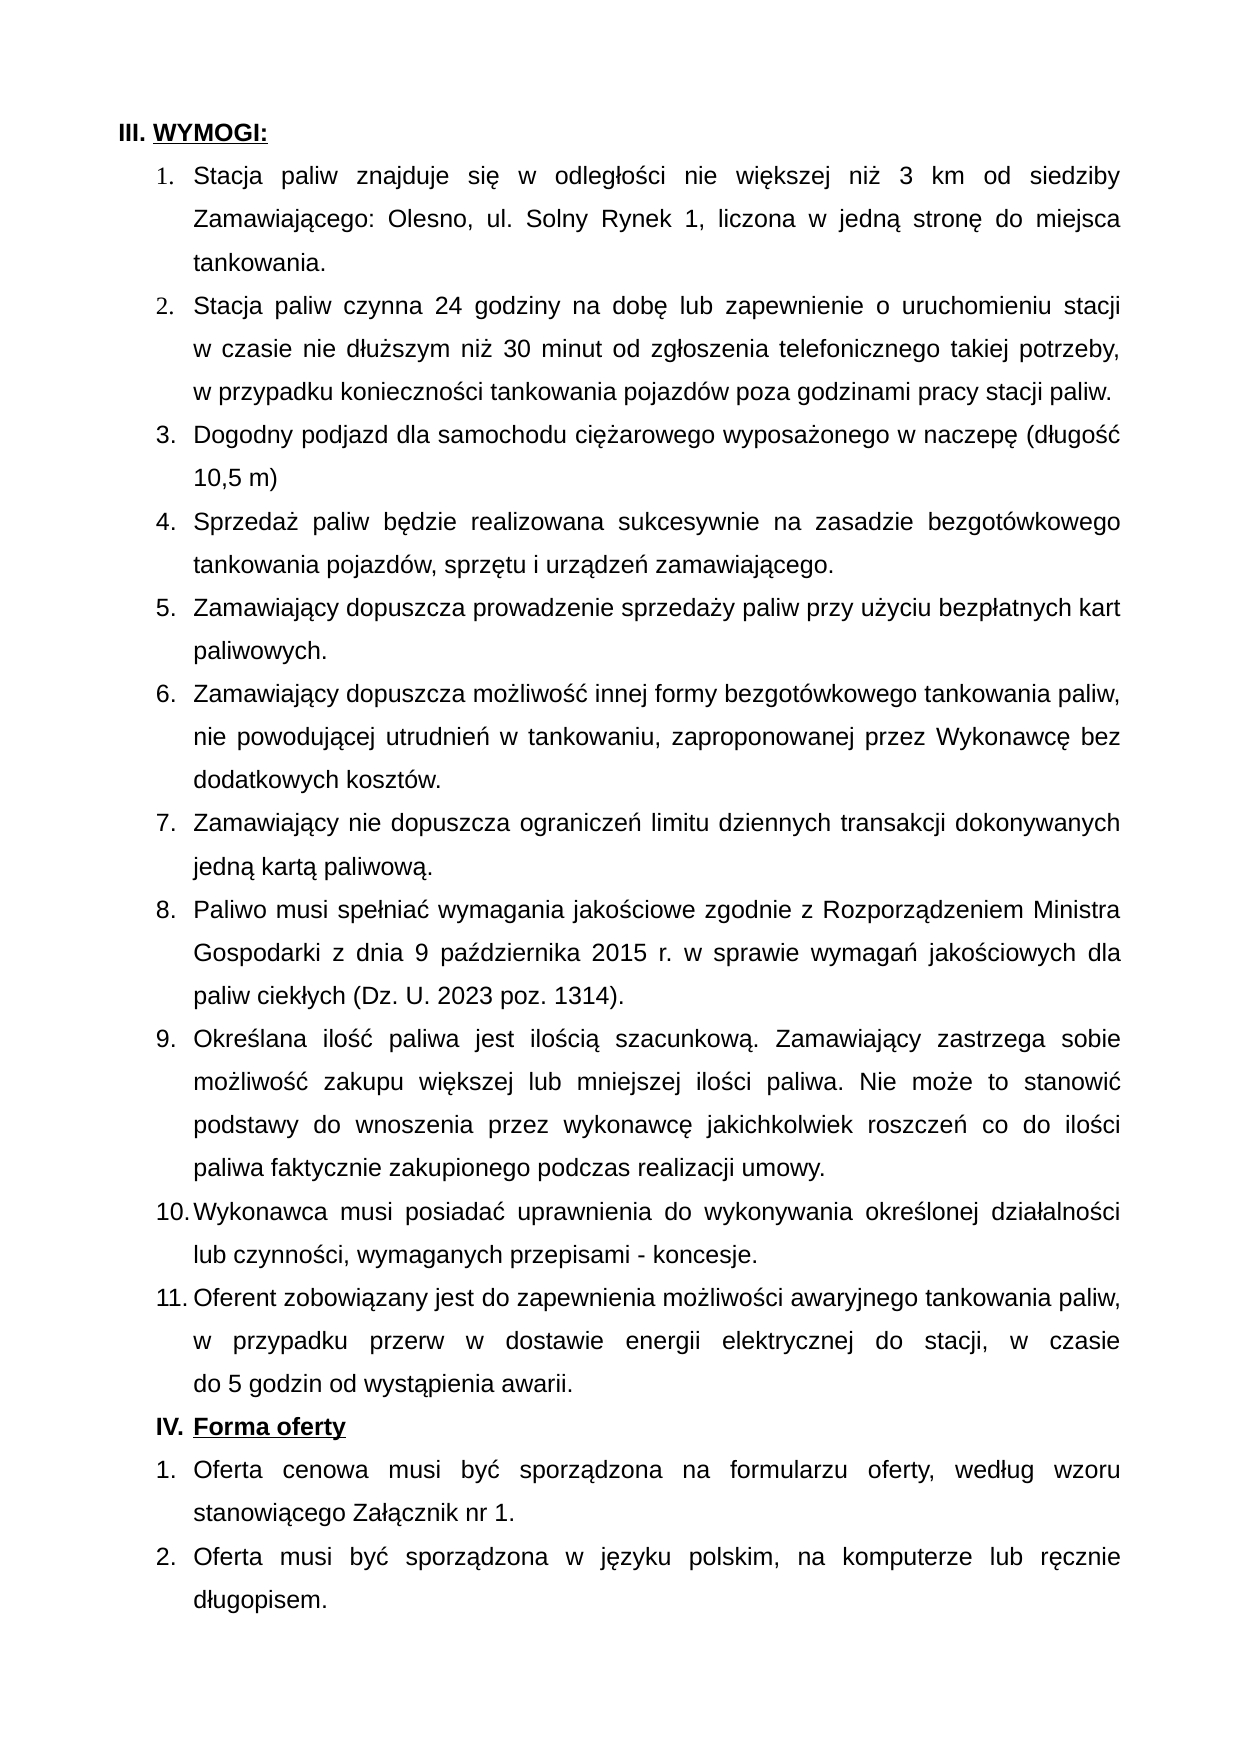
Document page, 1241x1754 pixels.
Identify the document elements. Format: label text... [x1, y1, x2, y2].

list Sprzedaż paliw będzie realizowana sukcesywnie na zasadzie bezgotówkowego tankowania pojazdów, sprzętu i urządzeń zamawiającego. [156, 506, 1122, 578]
list Stacja paliw czynna 24 godziny na dobę lub zapewnienie o uruchomieniu stacji w czasie nie dłuższym niż 30 minut od zgłoszenia telefonicznego takiej potrzeby, w przypadku konieczności tankowania pojazdów poza godzinami pracy stacji paliw. [156, 291, 1122, 406]
list Dogodny podjazd dla samochodu ciężarowego wyposażonego w naczepę (długość 10,5 m) [156, 420, 1122, 492]
list Zamawiający nie dopuszcza ograniczeń limitu dziennych transakcji dokonywanych jedną kartą paliwową. [156, 808, 1122, 880]
list Wykonawca musi posiadać uprawnienia do wykonywania określonej działalności lub czynności, wymaganych przepisami - koncesje. [156, 1196, 1122, 1268]
list Zamawiający dopuszcza możliwość innej formy bezgotówkowego tankowania paliw, nie powodującej utrudnień w tankowaniu, zaproponowanej przez Wykonawcę bez dodatkowych kosztów. [156, 679, 1122, 794]
list Oferta cenowa musi być sporządzona na formularzu oferty, według wzoru stanowiącego Załącznik nr 1. [156, 1455, 1122, 1527]
list Stacja paliw znajduje się w odległości nie większej niż 3 km od siedziby Zamawiającego: Olesno, ul. Solny Rynek 1, liczona w jedną stronę do miejsca tankowania. [156, 161, 1122, 276]
list Paliwo musi spełniać wymagania jakościowe zgodnie z Rozporządzeniem Ministra Gospodarki z dnia 9 października 2015 r. w sprawie wymagań jakościowych dla paliw ciekłych (Dz. U. 2023 poz. 1314). [156, 894, 1122, 1009]
list Określana ilość paliwa jest ilością szacunkową. Zamawiający zastrzega sobie możliwość zakupu większej lub mniejszej ilości paliwa. Nie może to stanowić podstawy do wnoszenia przez wykonawcę jakichkolwiek roszczeń co do ilości paliwa faktycznie zakupionego podczas realizacji umowy. [156, 1024, 1122, 1182]
list Forma oferty [156, 1412, 1122, 1441]
text III. WYMOGI: [118, 118, 1122, 147]
list Zamawiający dopuszcza prowadzenie sprzedaży paliw przy użyciu bezpłatnych kart paliwowych. [156, 593, 1122, 664]
list Oferent zobowiązany jest do zapewnienia możliwości awaryjnego tankowania paliw, w przypadku przerw w dostawie energii elektrycznej do stacji, w czasie do 5 godzin od wystąpienia awarii. [156, 1283, 1122, 1398]
list Oferta musi być sporządzona w języku polskim, na komputerze lub ręcznie długopisem. [156, 1541, 1122, 1613]
